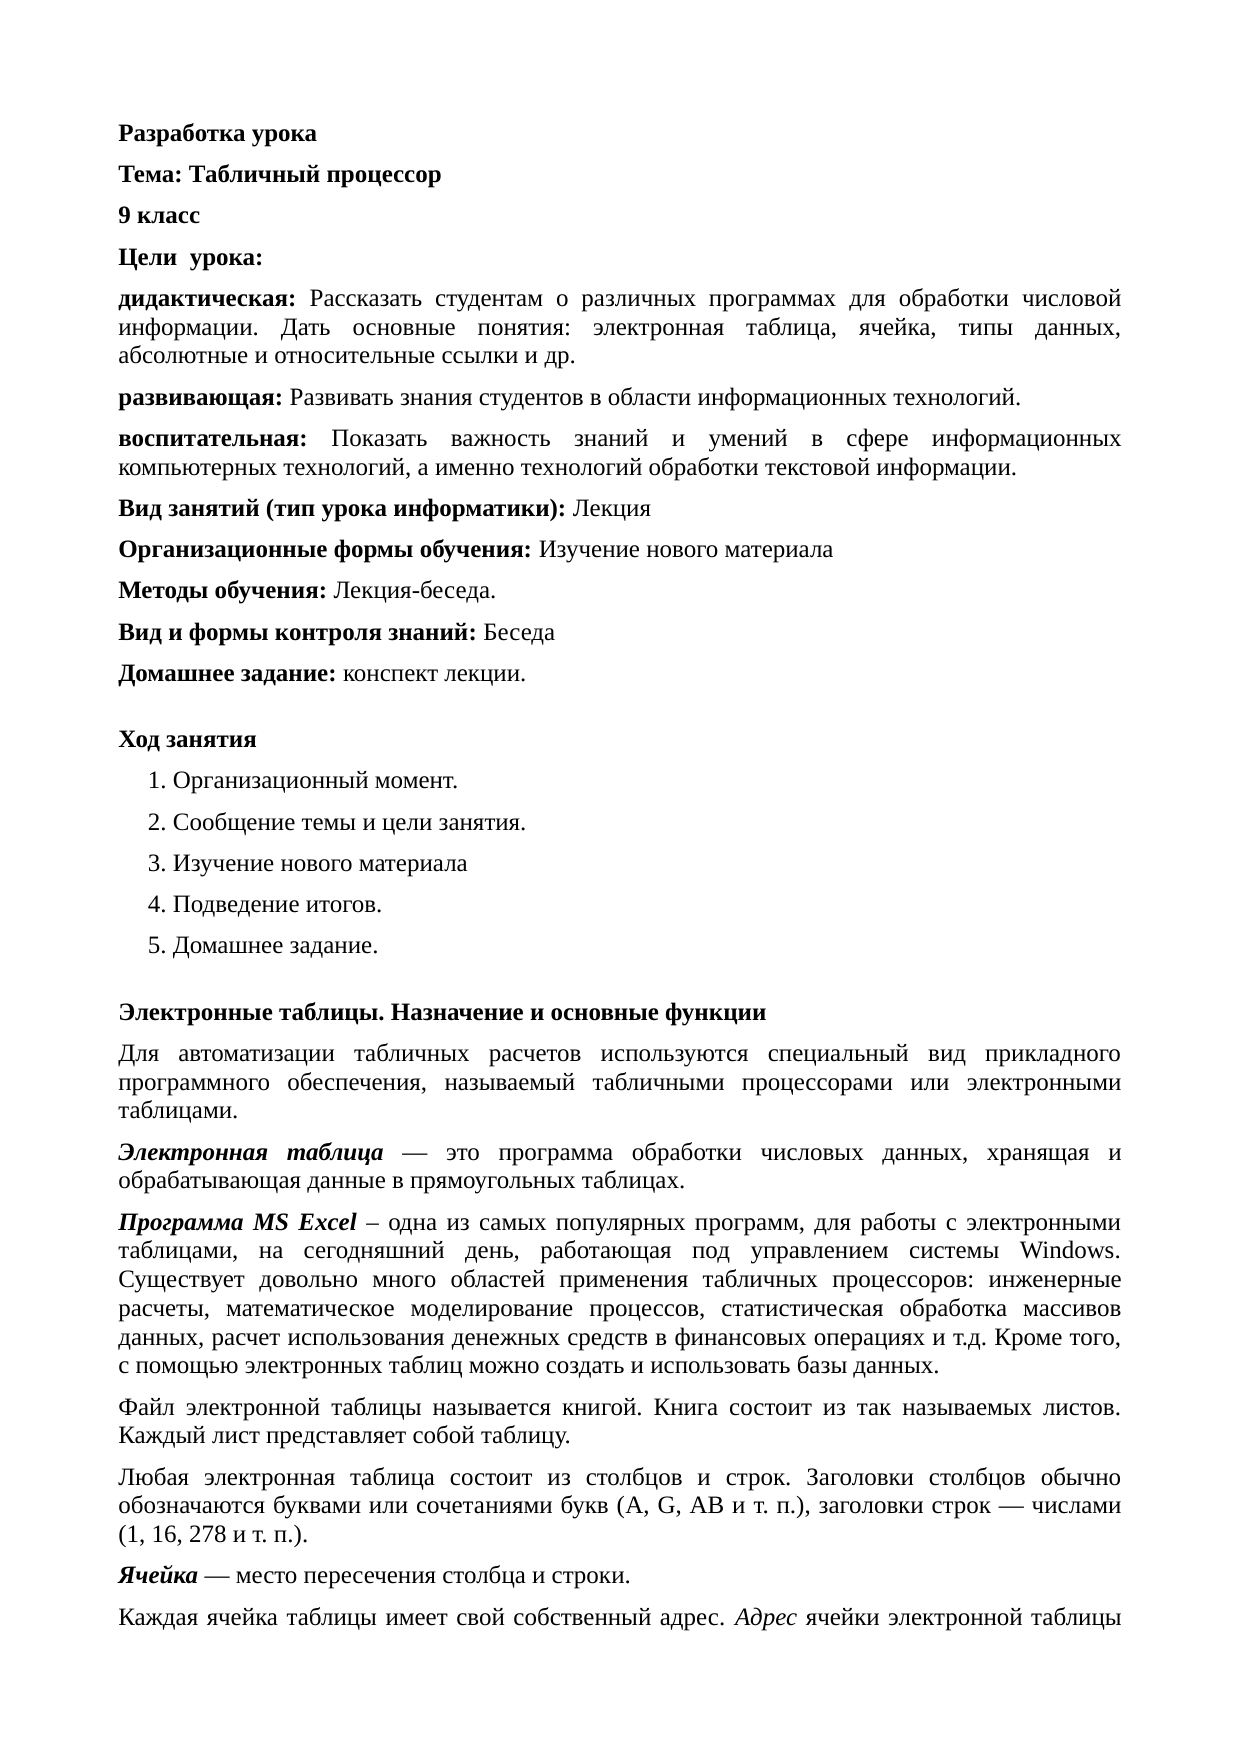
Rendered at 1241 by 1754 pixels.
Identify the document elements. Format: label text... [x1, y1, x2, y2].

text Разработка урока [118, 118, 1122, 147]
text Программа MS Excel – одна из самых популярных программ, для работы с электронными таблицами, на сегодняшний день, работающая под управлением системы Windows. Существует довольно много областей применения табличных процессоров: инженерные расчеты, математическое моделирование процессов, статистическая обработка массивов данных, расчет использования денежных средств в финансовых операциях и т.д. Кроме того, с помощью электронных таблиц можно создать и использовать базы данных. [118, 1207, 1122, 1379]
text 3. Изучение нового материала [148, 848, 1122, 877]
text Каждая ячейка таблицы имеет свой собственный адрес. Адрес ячейки электронной таблицы [118, 1602, 1122, 1631]
text 9 класс [118, 201, 1122, 229]
text Домашнее задание: конспект лекции. [118, 658, 1122, 687]
text Организационные формы обучения: Изучение нового материала [118, 534, 1122, 563]
text 4. Подведение итогов. [148, 889, 1122, 918]
text развивающая: Развивать знания студентов в области информационных технологий. [118, 382, 1122, 411]
text Электронная таблица — это программа обработки числовых данных, хранящая и обрабатывающая дан­ные в прямоугольных таблицах. [118, 1137, 1122, 1194]
text Тема: Табличный процессор [118, 159, 1122, 188]
text Вид занятий (тип урока информатики): Лекция [118, 493, 1122, 522]
text 2. Сообщение темы и цели занятия. [148, 807, 1122, 836]
text Вид и формы контроля знаний: Беседа [118, 617, 1122, 646]
subtitle Электронные таблицы. Назначение и основные функции [118, 997, 1122, 1026]
text Файл электронной таблицы называется книгой. Книга состоит из так называемых листов. Каждый лист представляет собой таблицу. [118, 1392, 1122, 1449]
text Ячейка — место пересечения столбца и строки. [118, 1561, 1122, 1589]
subtitle Ход занятия [118, 724, 1122, 753]
text 1. Организационный момент. [148, 766, 1122, 794]
text Любая электронная таблица состоит из столбцов и строк. Заголовки столбцов обычно обозначаются буквами или сочета­ниями букв (A, G, АВ и т. п.), заголовки строк — числами (1, 16, 278 и т. п.). [118, 1462, 1122, 1548]
text 5. Домашнее задание. [148, 931, 1122, 959]
text воспитательная: Показать важность знаний и умений в сфере информационных компьютерных технологий, а именно технологий обработки текстовой информации. [118, 423, 1122, 481]
text дидактическая: Рассказать студентам о различных программах для обработки числовой информации. Дать основные понятия: электронная таблица, ячейка, типы данных, абсолютные и относительные ссылки и др. [118, 283, 1122, 369]
text Цели урока: [118, 242, 1122, 271]
text Для автоматизации табличных расчетов используются специальный вид прикладного программного обеспечения, называемый табличными процессорами или электронными таблицами. [118, 1038, 1122, 1124]
text Методы обучения: Лекция-беседа. [118, 576, 1122, 604]
